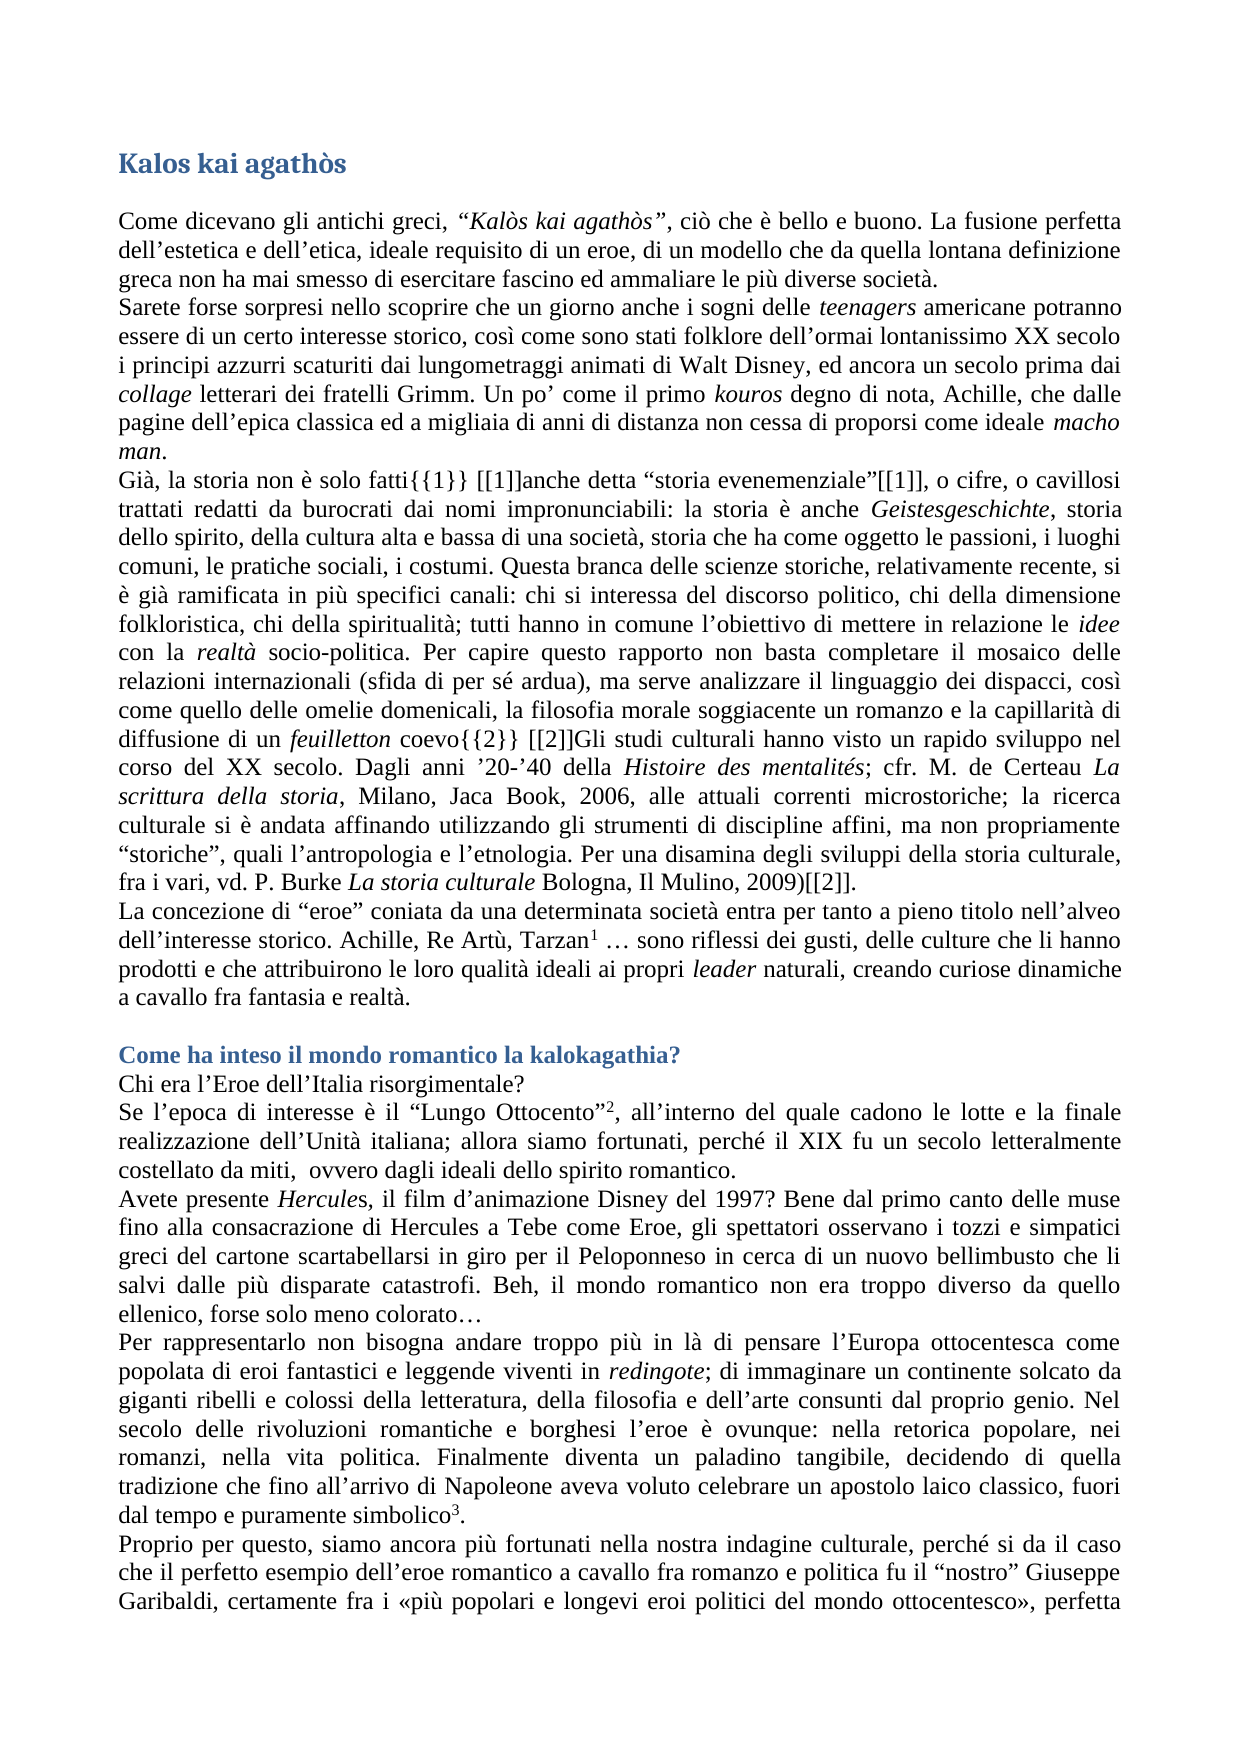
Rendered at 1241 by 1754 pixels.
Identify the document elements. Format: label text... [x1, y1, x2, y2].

text Avete presente Hercules, il film d’animazione Disney del 1997? Bene dal primo canto delle muse fino alla consacrazione di Hercules a Tebe come Eroe, gli spettatori osservano i tozzi e simpatici greci del cartone scartabellarsi in giro per il Peloponneso in cerca di un nuovo bellimbusto che li salvi dalle più disparate catastrofi. Beh, il mondo romantico non era troppo diverso da quello ellenico, forse solo meno colorato… [118, 1184, 1122, 1327]
text La concezione di “eroe” coniata da una determinata società entra per tanto a pieno titolo nell’alveo dell’interesse storico. Achille, Re Artù, Tarzan … sono riflessi dei gusti, delle culture che li hanno prodotti e che attribuirono le loro qualità ideali ai propri leader naturali, creando curiose dinamiche a cavallo fra fantasia e realtà. [118, 896, 1122, 1011]
text Se l’epoca di interesse è il “Lungo Ottocento”, all’interno del quale cadono le lotte e la finale realizzazione dell’Unità italiana; allora siamo fortunati, perché il XIX fu un secolo letteralmente costellato da miti, ovvero dagli ideali dello spirito romantico. [118, 1097, 1122, 1184]
text Già, la storia non è solo fatti{{1}} [[1]]anche detta “storia evenemenziale”[[1]], o cifre, o cavillosi trattati redatti da burocrati dai nomi impronunciabili: la storia è anche Geistesgeschichte, storia dello spirito, della cultura alta e bassa di una società, storia che ha come oggetto le passioni, i luoghi comuni, le pratiche sociali, i costumi. Questa branca delle scienze storiche, relativamente recente, si è già ramificata in più specifici canali: chi si interessa del discorso politico, chi della dimensione folkloristica, chi della spiritualità; tutti hanno in comune l’obiettivo di mettere in relazione le idee con la realtà socio-politica. Per capire questo rapporto non basta completare il mosaico delle relazioni internazionali (sfida di per sé ardua), ma serve analizzare il linguaggio dei dispacci, così come quello delle omelie domenicali, la filosofia morale soggiacente un romanzo e la capillarità di diffusione di un feuilletton coevo{{2}} [[2]]Gli studi culturali hanno visto un rapido sviluppo nel corso del XX secolo. Dagli anni ’20-’40 della Histoire des mentalités; cfr. M. de Certeau La scrittura della storia, Milano, Jaca Book, 2006, alle attuali correnti microstoriche; la ricerca culturale si è andata affinando utilizzando gli strumenti di discipline affini, ma non propriamente “storiche”, quali l’antropologia e l’etnologia. Per una disamina degli sviluppi della storia culturale, fra i vari, vd. P. Burke La storia culturale Bologna, Il Mulino, 2009)[[2]]. [118, 465, 1122, 896]
text Chi era l’Eroe dell’Italia risorgimentale? [118, 1069, 1122, 1097]
text Come dicevano gli antichi greci, “Kalòs kai agathòs”, ciò che è bello e buono. La fusione perfetta dell’estetica e dell’etica, ideale requisito di un eroe, di un modello che da quella lontana definizione greca non ha mai smesso di esercitare fascino ed ammaliare le più diverse società. [118, 206, 1122, 292]
text Per rappresentarlo non bisogna andare troppo più in là di pensare l’Europa ottocentesca come popolata di eroi fantastici e leggende viventi in redingote; di immaginare un continente solcato da giganti ribelli e colossi della letteratura, della filosofia e dell’arte consunti dal proprio genio. Nel secolo delle rivoluzioni romantiche e borghesi l’eroe è ovunque: nella retorica popolare, nei romanzi, nella vita politica. Finalmente diventa un paladino tangibile, decidendo di quella tradizione che fino all’arrivo di Napoleone aveva voluto celebrare un apostolo laico classico, fuori dal tempo e puramente simbolico. [118, 1327, 1122, 1529]
text Sarete forse sorpresi nello scoprire che un giorno anche i sogni delle teenagers americane potranno essere di un certo interesse storico, così come sono stati folklore dell’ormai lontanissimo XX secolo i principi azzurri scaturiti dai lungometraggi animati di Walt Disney, ed ancora un secolo prima dai collage letterari dei fratelli Grimm. Un po’ come il primo kouros degno di nota, Achille, che dalle pagine dell’epica classica ed a migliaia di anni di distanza non cessa di proporsi come ideale macho man. [118, 292, 1122, 465]
text Come ha inteso il mondo romantico la kalokagathia? [118, 1040, 1122, 1069]
text Proprio per questo, siamo ancora più fortunati nella nostra indagine culturale, perché si da il caso che il perfetto esempio dell’eroe romantico a cavallo fra romanzo e politica fu il “nostro” Giuseppe Garibaldi, certamente fra i «più popolari e longevi eroi politici del mondo ottocentesco», perfetta [118, 1529, 1122, 1615]
subtitle Kalos kai agathòs [118, 148, 1122, 181]
